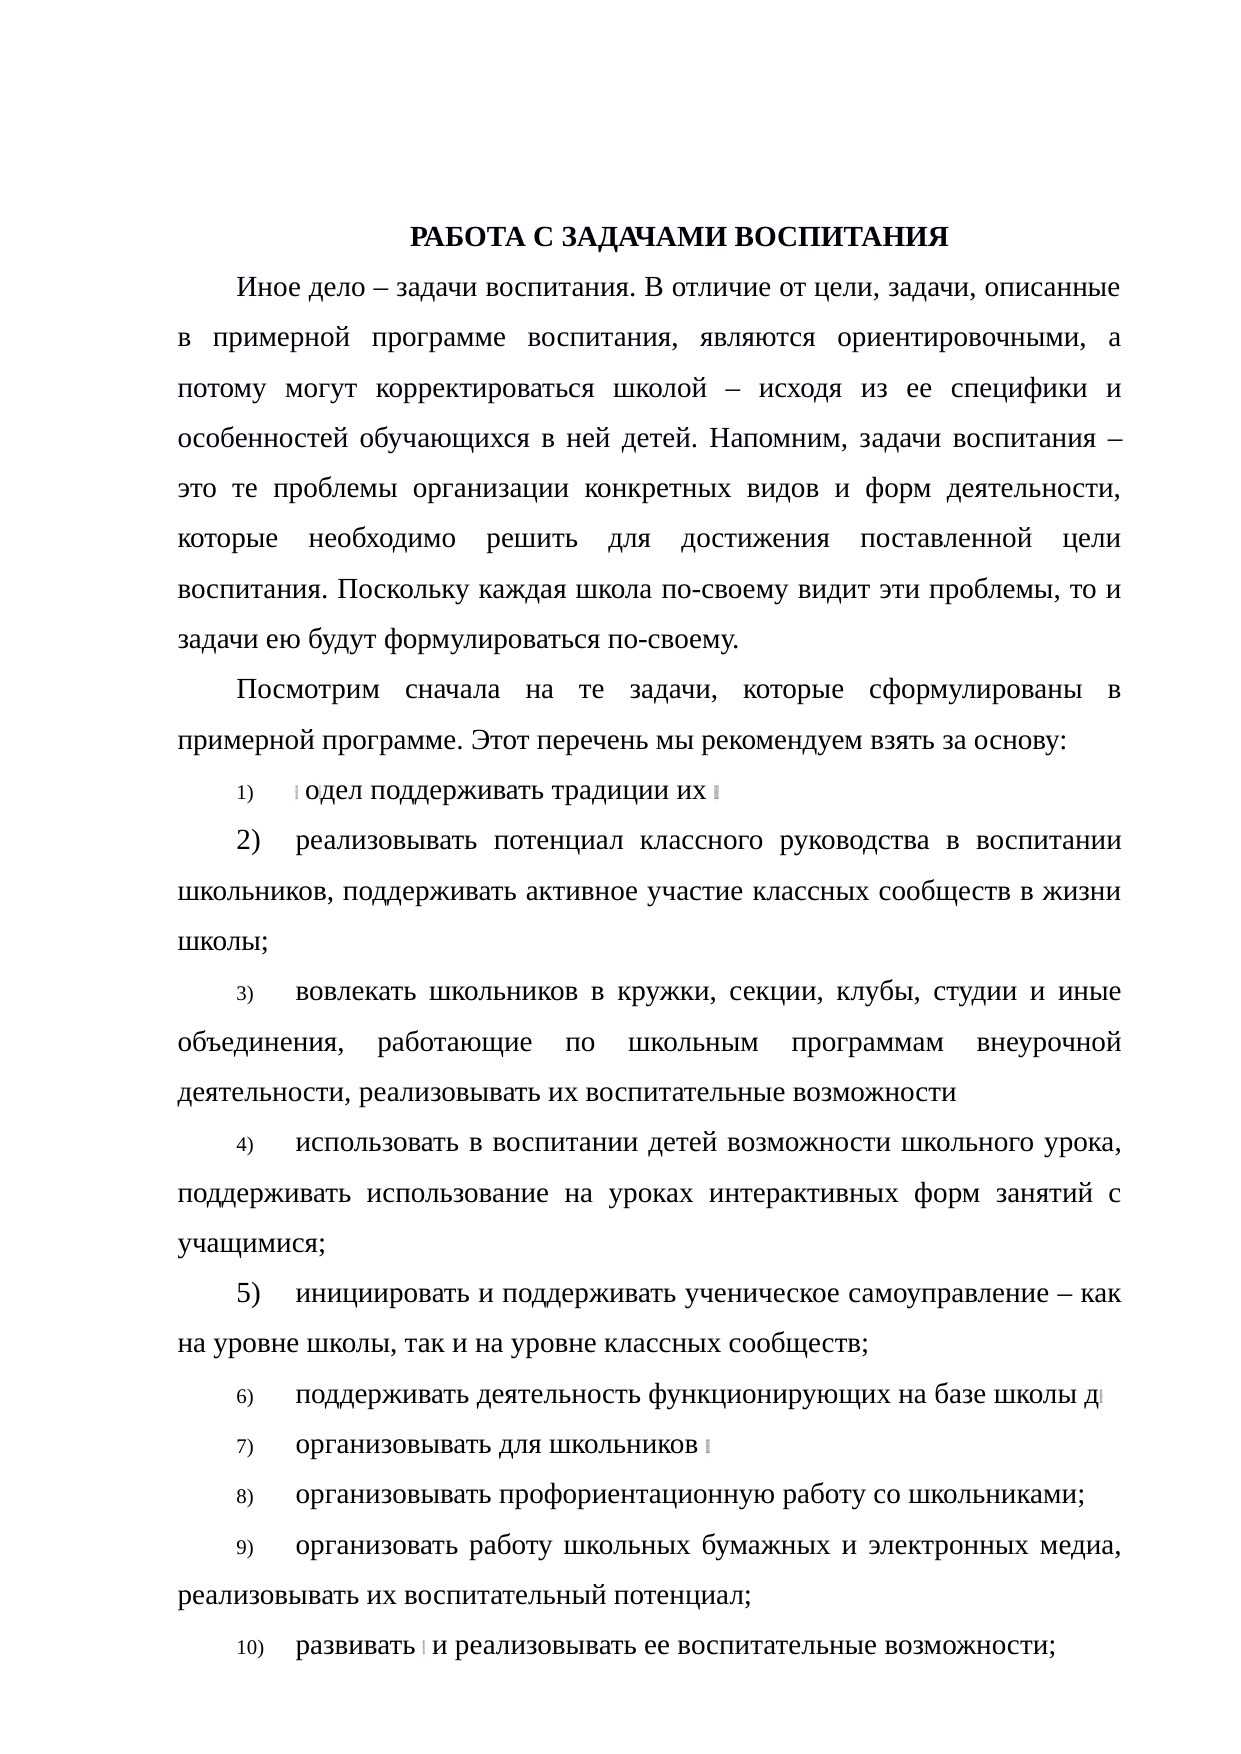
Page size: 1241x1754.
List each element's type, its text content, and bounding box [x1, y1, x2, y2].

list вовлекать школьников в кружки, секции, клубы, студии и иные объединения, работающие по школьным программам внеурочной деятельности, реализовывать их воспитательные возможности; [177, 973, 1122, 1108]
list развивать предметно-эстетическую среду школы и реализовывать ее воспитательные возможности; [177, 1627, 1122, 1661]
list поддерживать деятельность функционирующих на базе школы детских общественных объединений и организаций; [177, 1376, 1122, 1409]
list организовывать профориентационную работу со школьниками; [177, 1477, 1093, 1510]
list организовать работу школьных бумажных и электронных медиа, реализовывать их воспитательный потенциал; [177, 1527, 1122, 1611]
list инициировать и поддерживать ученическое самоуправление – как на уровне школы, так и на уровне классных сообществ; [177, 1275, 1122, 1359]
list реализовывать воспитательные возможности общешкольных ключевых дел, поддерживать традиции их коллективного планирования, организации, проведения и анализа в школьном сообществе; [177, 772, 1122, 806]
text Работа с ЗАДАЧАМИ воспитания [177, 219, 1122, 252]
text Посмотрим сначала на те задачи, которые сформулированы в примерной программе. Этот перечень мы рекомендуем взять за основу: [177, 672, 1122, 755]
list реализовывать потенциал классного руководства в воспитании школьников, поддерживать активное участие классных сообществ в жизни школы; [177, 822, 1122, 957]
list организовывать для школьников экскурсии, экспедиции, походы и реализовывать их воспитательный потенциал; [177, 1426, 1122, 1460]
list использовать в воспитании детей возможности школьного урока, поддерживать использование на уроках интерактивных форм занятий с учащимися; [177, 1124, 1122, 1258]
text Иное дело – задачи воспитания. В отличие от цели, задачи, описанные в примерной программе воспитания, являются ориентировочными, а потому могут корректироваться школой – исходя из ее специфики и особенностей обучающихся в ней детей. Напомним, задачи воспитания – это те проблемы организации конкретных видов и форм деятельности, которые необходимо решить для достижения поставленной цели воспитания. Поскольку каждая школа по-своему видит эти проблемы, то и задачи ею будут формулироваться по-своему. [177, 269, 1122, 655]
